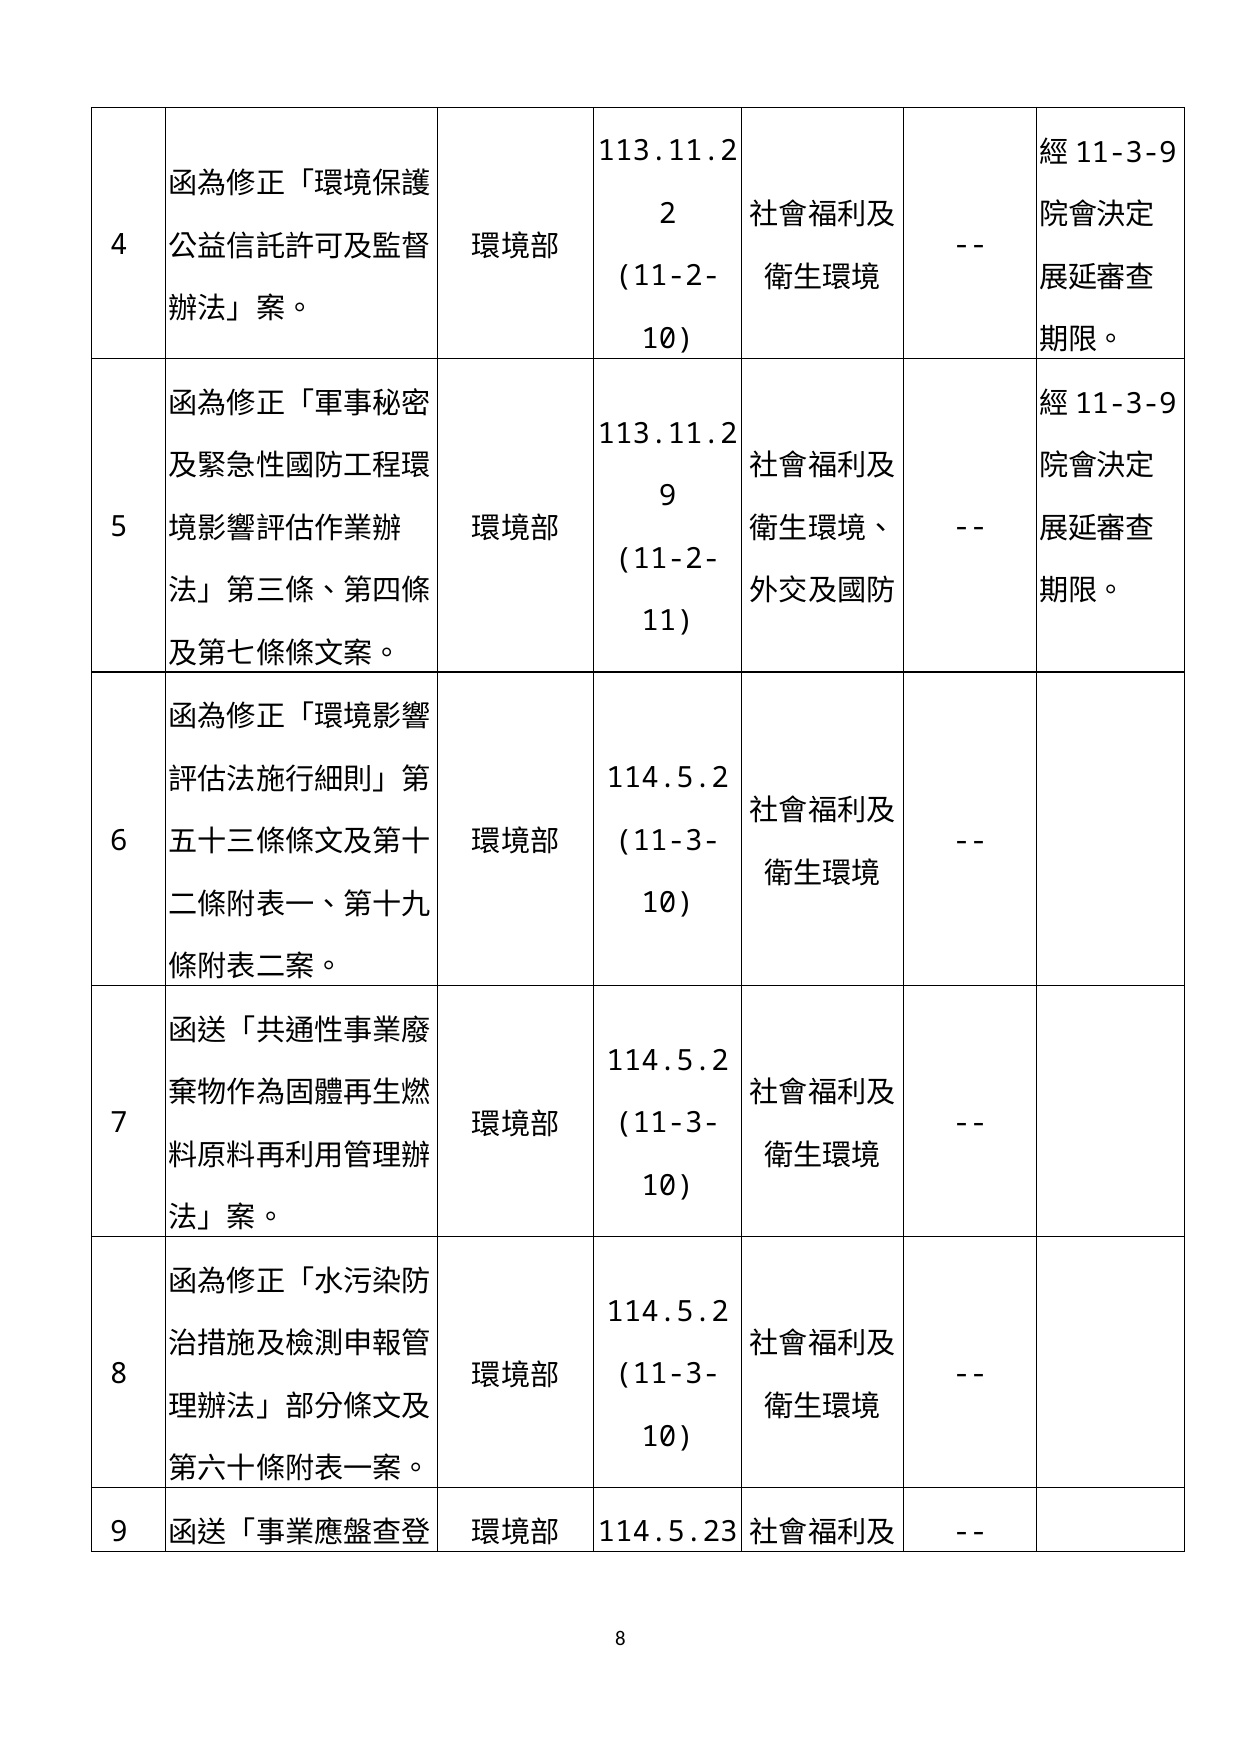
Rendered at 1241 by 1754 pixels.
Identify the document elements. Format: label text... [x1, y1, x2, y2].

table_cell 函送「事業應盤查登 [166, 1488, 437, 1551]
table_cell 函為修正「環境保護公益信託許可及監督辦法」案。 [166, 108, 437, 358]
table_cell 環境部 [438, 673, 593, 985]
table_cell 經11-3-9院會決定展延審查期限。 [1037, 359, 1184, 671]
table_cell 113.11.29 (11-2-11) [594, 359, 741, 671]
table_cell 社會福利及衛生環境 [742, 986, 903, 1236]
table_cell 函為修正「環境影響評估法施行細則」第五十三條條文及第十二條附表一、第十九條附表二案。 [166, 673, 437, 985]
table_cell 環境部 [438, 986, 593, 1236]
table_cell 114.5.2 (11-3-10) [594, 986, 741, 1236]
table_cell 社會福利及衛生環境 [742, 673, 903, 985]
table_cell 社會福利及衛生環境 [742, 1237, 903, 1487]
table_cell [92, 1237, 165, 1487]
table_cell 114.5.23 [594, 1488, 741, 1551]
table_cell 函為修正「水污染防治措施及檢測申報管理辦法」部分條文及第六十條附表一案。 [166, 1237, 437, 1487]
table_cell 函為修正「軍事秘密及緊急性國防工程環境影響評估作業辦法」第三條、第四條及第七條條文案。 [166, 359, 437, 671]
table_cell -- [904, 359, 1036, 671]
table_cell 113.11.22 (11-2-10) [594, 108, 741, 358]
table_cell 114.5.2 (11-3-10) [594, 673, 741, 985]
table_cell 環境部 [438, 1237, 593, 1487]
table_cell 經11-3-9院會決定展延審查期限。 [1037, 108, 1184, 358]
table_cell [1037, 1237, 1184, 1487]
table_cell [92, 108, 165, 358]
table_cell -- [904, 673, 1036, 985]
table_cell -- [904, 108, 1036, 358]
table_cell -- [904, 986, 1036, 1236]
table_cell -- [904, 1237, 1036, 1487]
table_cell 114.5.2 (11-3-10) [594, 1237, 741, 1487]
table_cell 環境部 [438, 1488, 593, 1551]
table_cell 社會福利及衛生環境 [742, 108, 903, 358]
table_cell 社會福利及衛生環境、外交及國防 [742, 359, 903, 671]
table_cell [92, 986, 165, 1236]
table_cell [1037, 1488, 1184, 1551]
table_cell [92, 359, 165, 671]
table_cell [1037, 986, 1184, 1236]
table_cell [92, 673, 165, 985]
table_cell -- [904, 1488, 1036, 1551]
table_cell [1037, 673, 1184, 985]
table_cell 環境部 [438, 359, 593, 671]
table_cell 環境部 [438, 108, 593, 358]
table_cell [92, 1488, 165, 1551]
table_cell 社會福利及 [742, 1488, 903, 1551]
table_cell 函送「共通性事業廢棄物作為固體再生燃料原料再利用管理辦法」案。 [166, 986, 437, 1236]
